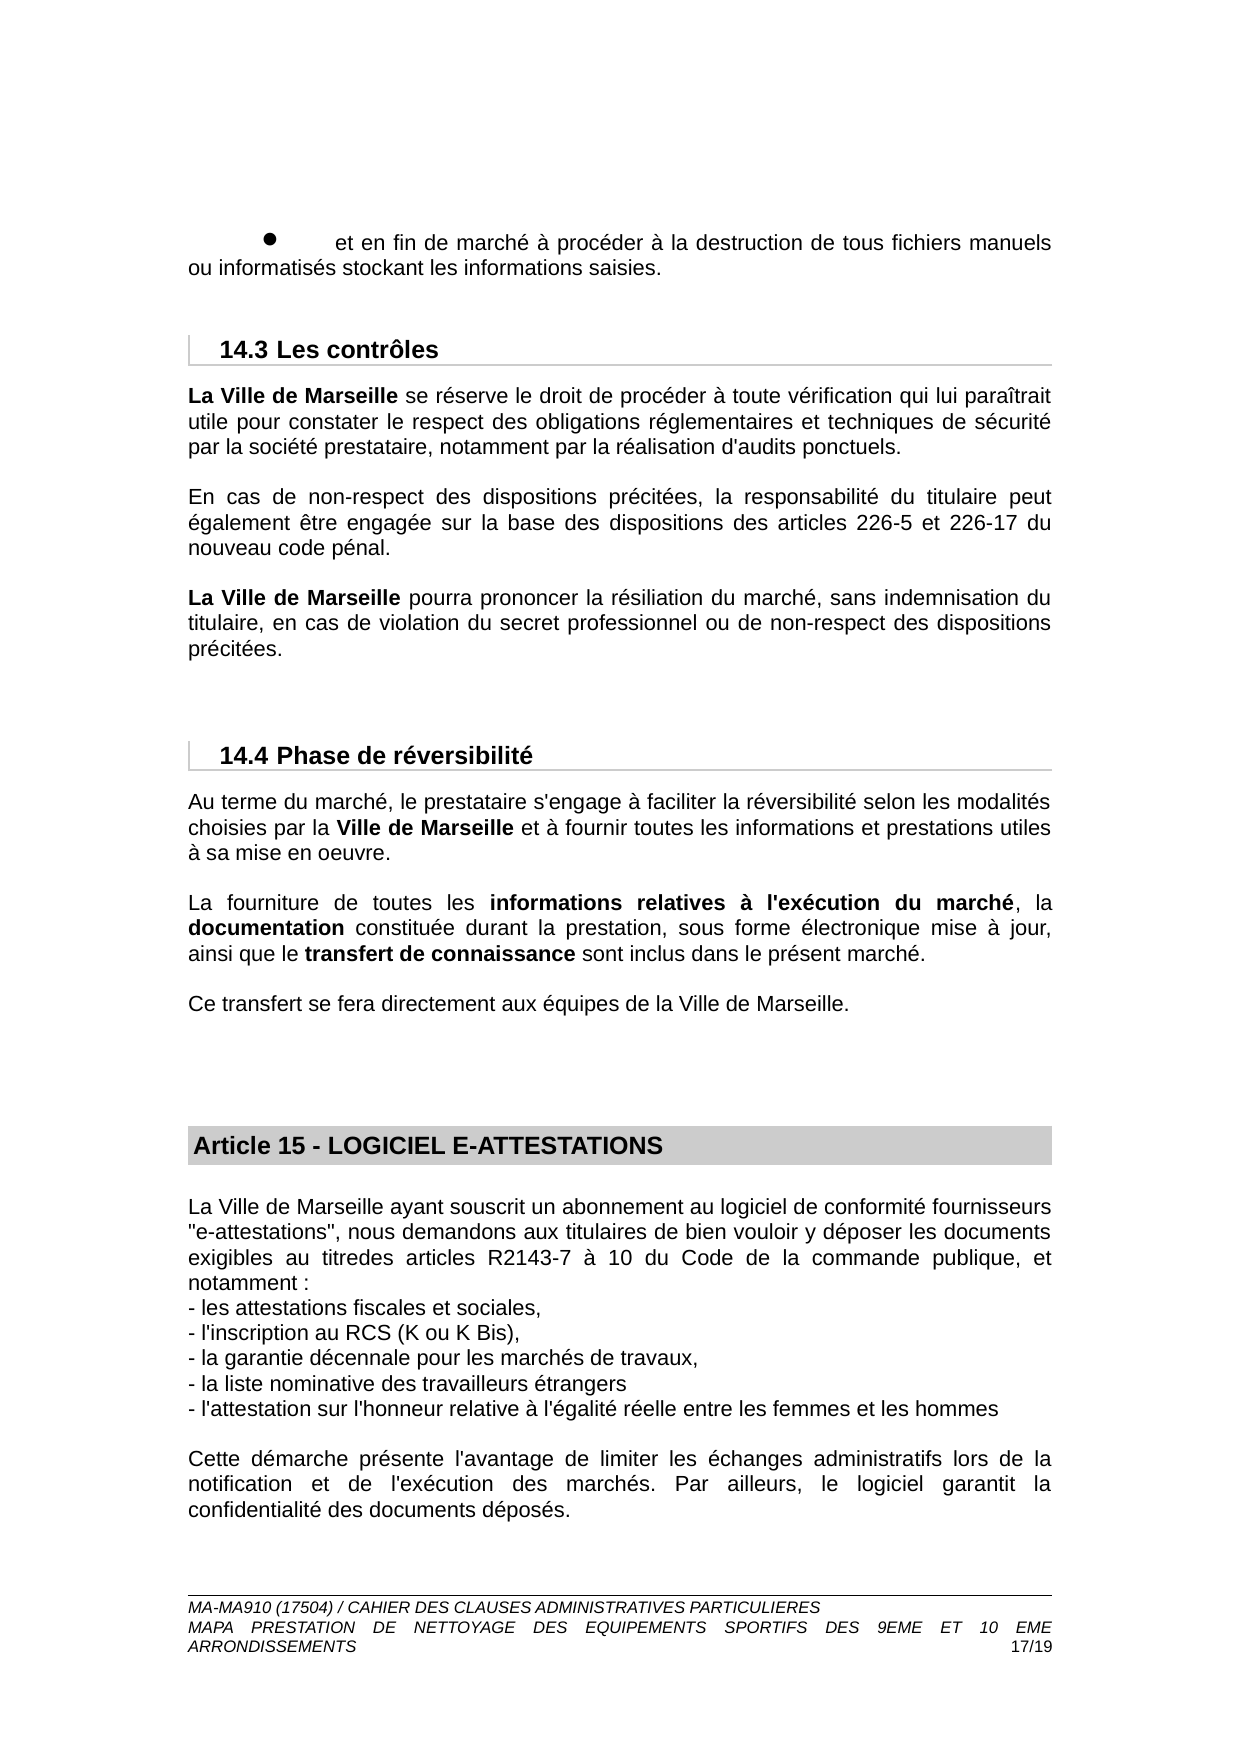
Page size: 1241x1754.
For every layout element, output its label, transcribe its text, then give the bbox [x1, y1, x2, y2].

subtitle Phase de réversibilité [190, 741, 1052, 769]
text Cette démarche présente l'avantage de limiter les échanges administratifs lors de la notification et de l'exécution des marchés. Par ailleurs, le logiciel garantit la confidentialité des documents déposés. [188, 1446, 1052, 1522]
subtitle LOGICIEL E-ATTESTATIONS [190, 1128, 1050, 1162]
subtitle Les contrôles [190, 335, 1052, 364]
text - la liste nominative des travailleurs étrangers [188, 1370, 1052, 1396]
text Au terme du marché, le prestataire s'engage à faciliter la réversibilité selon les modalités choisies par la Ville de Marseille et à fournir toutes les informations et prestations utiles à sa mise en oeuvre. [188, 789, 1052, 865]
text - la garantie décennale pour les marchés de travaux, [188, 1345, 1052, 1370]
text La Ville de Marseille pourra prononcer la résiliation du marché, sans indemnisation du titulaire, en cas de violation du secret professionnel ou de non-respect des dispositions précitées. [188, 585, 1052, 661]
text La Ville de Marseille se réserve le droit de procéder à toute vérification qui lui paraîtrait utile pour constater le respect des obligations réglementaires et techniques de sécurité par la société prestataire, notamment par la réalisation d'audits ponctuels. [188, 383, 1052, 459]
text La Ville de Marseille ayant souscrit un abonnement au logiciel de conformité fournisseurs "e-attestations", nous demandons aux titulaires de bien vouloir y déposer les documents exigibles au titredes articles R2143-7 à 10 du Code de la commande publique, et notamment : [188, 1194, 1052, 1295]
text Ce transfert se fera directement aux équipes de la Ville de Marseille. [188, 991, 1052, 1016]
text En cas de non-respect des dispositions précitées, la responsabilité du titulaire peut également être engagée sur la base des dispositions des articles 226-5 et 226-17 du nouveau code pénal. [188, 484, 1052, 560]
text - l'attestation sur l'honneur relative à l'égalité réelle entre les femmes et les hommes [188, 1396, 1052, 1421]
text - les attestations fiscales et sociales, [188, 1295, 1052, 1320]
text - l'inscription au RCS (K ou K Bis), [188, 1320, 1052, 1345]
list et en fin de marché à procéder à la destruction de tous fichiers manuels ou informatisés stockant les informations saisies. [188, 230, 1052, 280]
text La fourniture de toutes les informations relatives à l'exécution du marché, la documentation constituée durant la prestation, sous forme électronique mise à jour, ainsi que le transfert de connaissance sont inclus dans le présent marché. [188, 890, 1052, 966]
